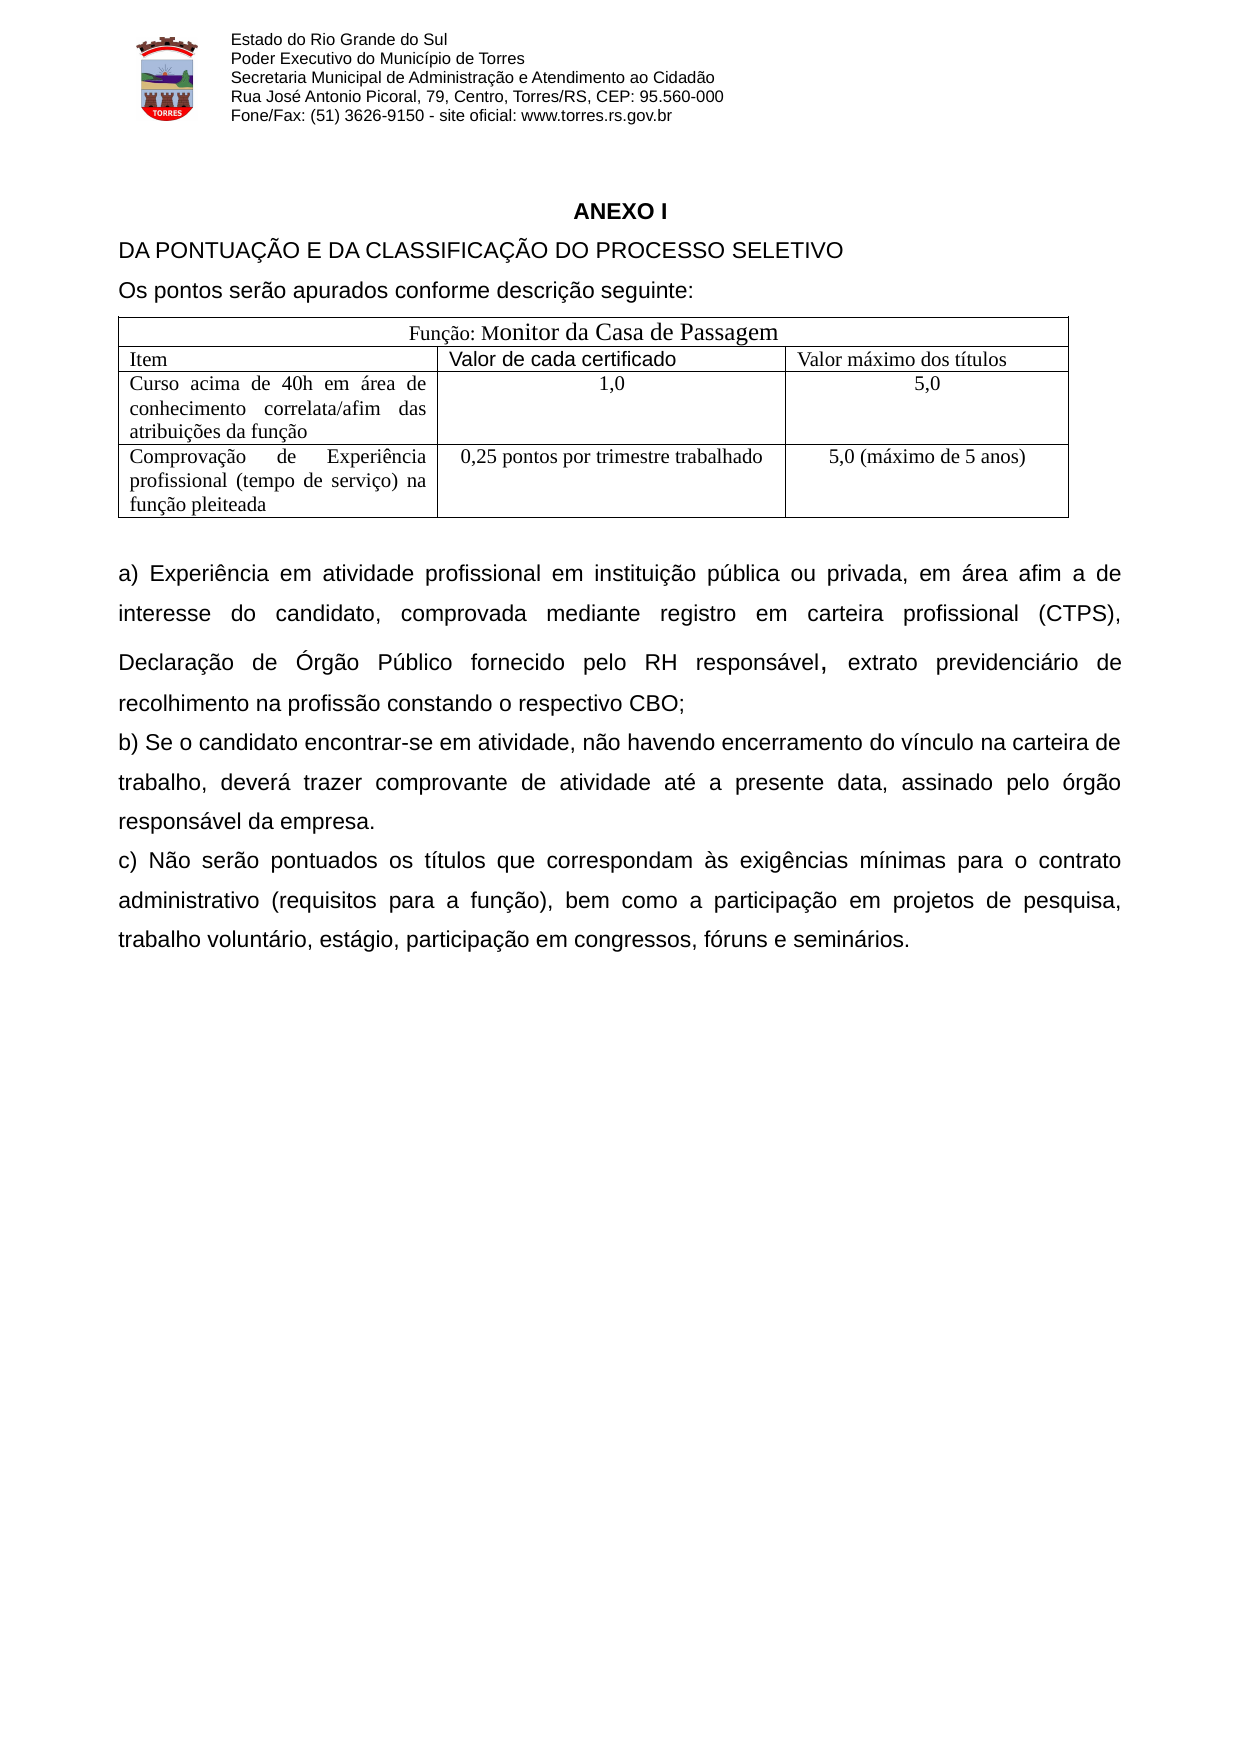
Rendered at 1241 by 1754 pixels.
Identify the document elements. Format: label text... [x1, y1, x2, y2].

table_cell 0,25 pontos por trimestre trabalhado [438, 445, 785, 516]
text Os pontos serão apurados conforme descrição seguinte: [118, 277, 1122, 303]
picture [136, 37, 198, 121]
text c) Não serão pontuados os títulos que correspondam às exigências mínimas para o contrato administrativo (requisitos para a função), bem como a participação em projetos de pesquisa, trabalho voluntário, estágio, participação em congressos, fóruns e seminários. [118, 847, 1122, 953]
table_cell Item [119, 347, 437, 371]
table_cell Comprovação de Experiência profissional (tempo de serviço) na função pleiteada [119, 445, 437, 516]
table_cell Valor de cada certificado [438, 347, 785, 371]
text ANEXO I [118, 198, 1122, 224]
table_header Função: Monitor da Casa de Passagem [119, 318, 1068, 346]
table_cell 5,0 [786, 372, 1068, 443]
table_cell Valor máximo dos títulos [786, 347, 1068, 371]
text b) Se o candidato encontrar-se em atividade, não havendo encerramento do vínculo na carteira de trabalho, deverá trazer comprovante de atividade até a presente data, assinado pelo órgão responsável da empresa. [118, 729, 1122, 834]
table_cell 1,0 [438, 372, 785, 443]
text DA PONTUAÇÃO E DA CLASSIFICAÇÃO DO PROCESSO SELETIVO [118, 237, 1122, 264]
table_cell 5,0 (máximo de 5 anos) [786, 445, 1068, 516]
table_cell Curso acima de 40h em área de conhecimento correlata/afim das atribuições da função [119, 372, 437, 443]
text a) Experiência em atividade profissional em instituição pública ou privada, em área afim a de interesse do candidato, comprovada mediante registro em carteira profissional (CTPS), Declaração de Órgão Público fornecido pelo RH responsável, extrato previdenciário de recolhimento na profissão constando o respectivo CBO; [118, 560, 1122, 716]
